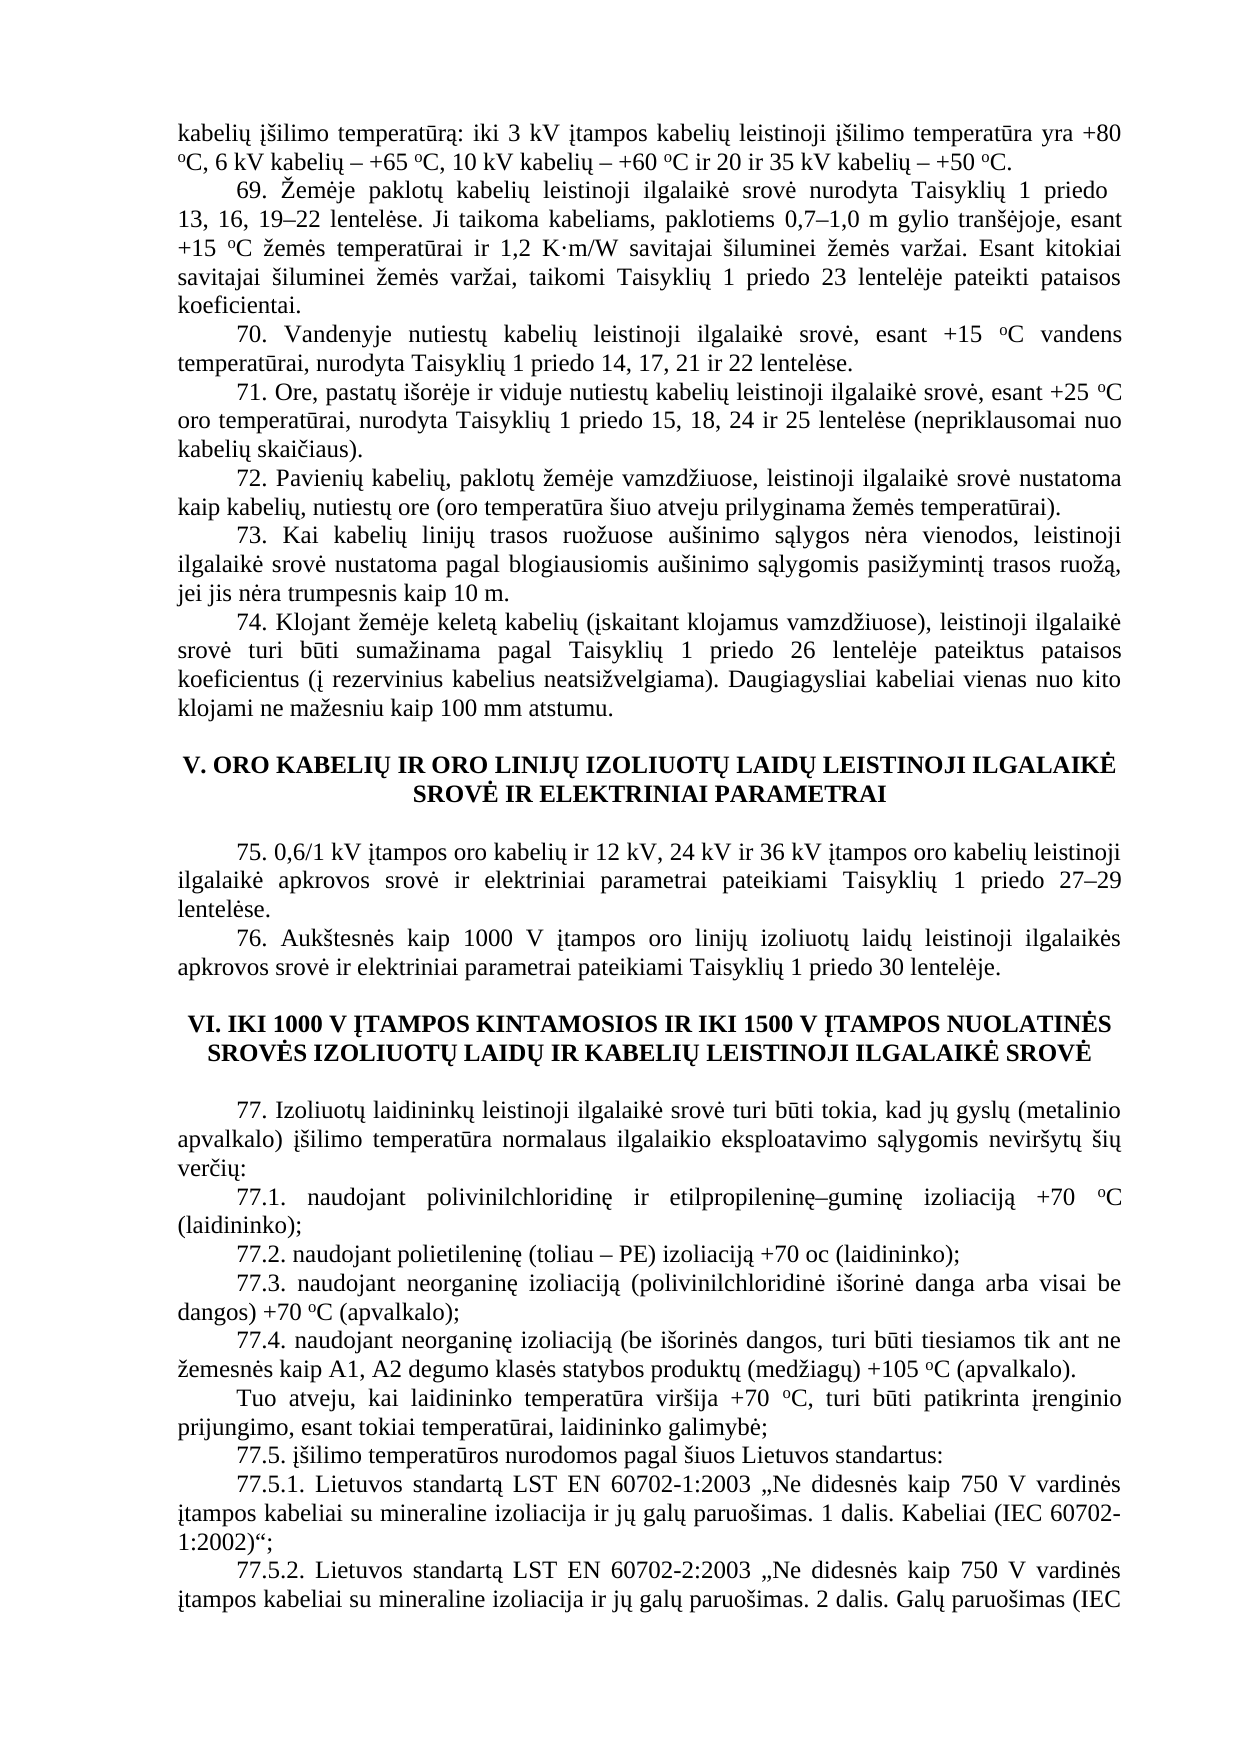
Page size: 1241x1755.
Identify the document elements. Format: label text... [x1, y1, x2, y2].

text 70. Vandenyje nutiestų kabelių leistinoji ilgalaikė srovė, esant +15 oC vandens temperatūrai, nurodyta Taisyklių 1 priedo 14, 17, 21 ir 22 lentelėse. [177, 319, 1122, 377]
text 77.5. įšilimo temperatūros nurodomos pagal šiuos Lietuvos standartus: [177, 1441, 1122, 1469]
text 77.2. naudojant polietileninę (toliau – PE) izoliaciją +70 oc (laidininko); [177, 1239, 1122, 1268]
text 77.5.1. Lietuvos standartą LST EN 60702-1:2003 „Ne didesnės kaip 750 V vardinės įtampos kabeliai su mineraline izoliacija ir jų galų paruošimas. 1 dalis. Kabeliai (IEC 60702-1:2002)“; [177, 1469, 1122, 1556]
text 73. Kai kabelių linijų trasos ruožuose aušinimo sąlygos nėra vienodos, leistinoji ilgalaikė srovė nustatoma pagal blogiausiomis aušinimo sąlygomis pasižymintį trasos ruožą, jei jis nėra trumpesnis kaip 10 m. [177, 521, 1122, 607]
text VI. IKI 1000 V ĮTAMPOS KINTAMOSIOS IR IKI 1500 V ĮTAMPOS NUOLATINĖS SROVĖS IZOLIUOTŲ LAIDŲ IR KABELIŲ LEISTINOJI ILGALAIKĖ SROVĖ [177, 1009, 1122, 1067]
text 77.5.2. Lietuvos standartą LST EN 60702-2:2003 „Ne didesnės kaip 750 V vardinės įtampos kabeliai su mineraline izoliacija ir jų galų paruošimas. 2 dalis. Galų paruošimas (IEC [177, 1556, 1122, 1613]
text kabelių įšilimo temperatūrą: iki 3 kV įtampos kabelių leistinoji įšilimo temperatūra yra +80 oC, 6 kV kabelių – +65 oC, 10 kV kabelių – +60 oC ir 20 ir 35 kV kabelių – +50 oC. [177, 118, 1122, 176]
text 77.3. naudojant neorganinę izoliaciją (polivinilchloridinė išorinė danga arba visai be dangos) +70 oC (apvalkalo); [177, 1268, 1122, 1326]
text 76. Aukštesnės kaip 1000 V įtampos oro linijų izoliuotų laidų leistinoji ilgalaikės apkrovos srovė ir elektriniai parametrai pateikiami Taisyklių 1 priedo 30 lentelėje. [177, 923, 1122, 981]
text Tuo atveju, kai laidininko temperatūra viršija +70 oC, turi būti patikrinta įrenginio prijungimo, esant tokiai temperatūrai, laidininko galimybė; [177, 1383, 1122, 1441]
text 77.1. naudojant polivinilchloridinę ir etilpropileninę–guminę izoliaciją +70 oC (laidininko); [177, 1182, 1122, 1239]
text 77.4. naudojant neorganinę izoliaciją (be išorinės dangos, turi būti tiesiamos tik ant ne žemesnės kaip A1, A2 degumo klasės statybos produktų (medžiagų) +105 oC (apvalkalo). [177, 1326, 1122, 1383]
text 69. Žemėje paklotų kabelių leistinoji ilgalaikė srovė nurodyta Taisyklių 1 priedo 13, 16, 19–22 lentelėse. Ji taikoma kabeliams, paklotiems 0,7–1,0 m gylio tranšėjoje, esant +15 oC žemės temperatūrai ir 1,2 K·m/W savitajai šiluminei žemės varžai. Esant kitokiai savitajai šiluminei žemės varžai, taikomi Taisyklių 1 priedo 23 lentelėje pateikti pataisos koeficientai. [177, 176, 1122, 319]
text 75. 0,6/1 kV įtampos oro kabelių ir 12 kV, 24 kV ir 36 kV įtampos oro kabelių leistinoji ilgalaikė apkrovos srovė ir elektriniai parametrai pateikiami Taisyklių 1 priedo 27–29 lentelėse. [177, 837, 1122, 923]
text 74. Klojant žemėje keletą kabelių (įskaitant klojamus vamzdžiuose), leistinoji ilgalaikė srovė turi būti sumažinama pagal Taisyklių 1 priedo 26 lentelėje pateiktus pataisos koeficientus (į rezervinius kabelius neatsižvelgiama). Daugiagysliai kabeliai vienas nuo kito klojami ne mažesniu kaip 100 mm atstumu. [177, 607, 1122, 722]
text 71. Ore, pastatų išorėje ir viduje nutiestų kabelių leistinoji ilgalaikė srovė, esant +25 oC oro temperatūrai, nurodyta Taisyklių 1 priedo 15, 18, 24 ir 25 lentelėse (nepriklausomai nuo kabelių skaičiaus). [177, 377, 1122, 463]
text 72. pavienių kabelių, paklotų žemėje vamzdžiuose, leistinoji ilgalaikė srovė nustatoma kaip kabelių, nutiestų ore (oro temperatūra šiuo atveju prilyginama žemės temperatūrai). [177, 463, 1122, 521]
text V. ORO KABELIŲ IR ORO LINIJŲ IZOLIUOTŲ LAIDŲ LEISTINOJI ILGALAIKĖ SROVĖ IR ELEKTRINIAI PARAMETRAI [177, 751, 1122, 808]
text 77. Izoliuotų laidininkų leistinoji ilgalaikė srovė turi būti tokia, kad jų gyslų (metalinio apvalkalo) įšilimo temperatūra normalaus ilgalaikio eksploatavimo sąlygomis neviršytų šių verčių: [177, 1096, 1122, 1182]
